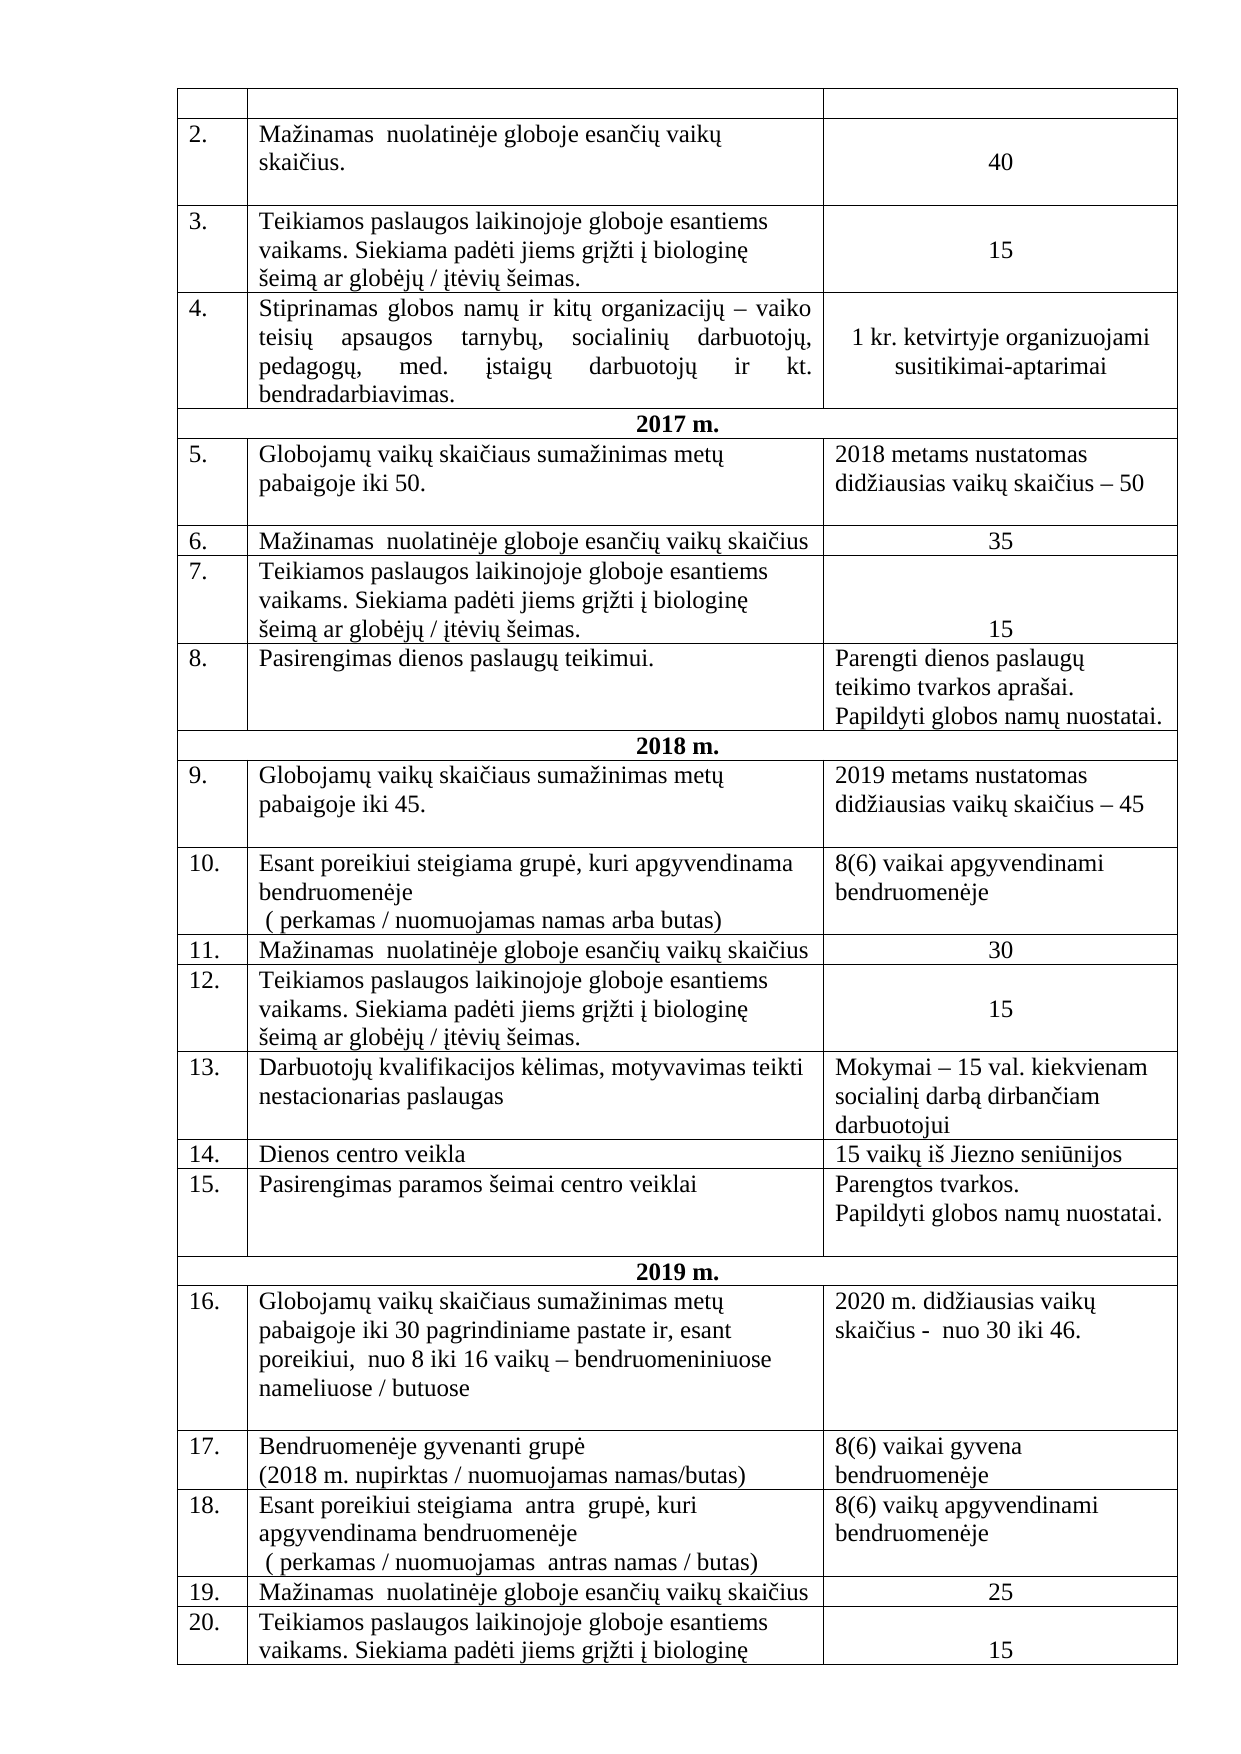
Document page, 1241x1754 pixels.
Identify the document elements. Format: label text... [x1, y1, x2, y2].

table_cell [248, 89, 823, 118]
table_cell Mažinamas nuolatinėje globoje esančių vaikų skaičius [248, 1577, 823, 1606]
table_cell 4. [178, 293, 247, 408]
table_cell Esant poreikiui steigiama antra grupė, kuri apgyvendinama bendruomenėje ( perkamas / nuomuojamas antras namas / butas) [248, 1490, 823, 1576]
table_cell 1 kr. ketvirtyje organizuojami susitikimai-aptarimai [824, 293, 1177, 408]
table_cell Stiprinamas globos namų ir kitų organizacijų – vaiko teisių apsaugos tarnybų, socialinių darbuotojų, pedagogų, med. įstaigų darbuotojų ir kt. bendradarbiavimas. [248, 293, 823, 408]
table_cell Mokymai – 15 val. kiekvienam socialinį darbą dirbančiam darbuotojui [824, 1052, 1177, 1138]
table_cell 8. [178, 644, 247, 730]
table_cell 19. [178, 1577, 247, 1606]
table_cell Bendruomenėje gyvenanti grupė (2018 m. nupirktas / nuomuojamas namas/butas) [248, 1431, 823, 1489]
table_cell 2018 metams nustatomas didžiausias vaikų skaičius – 50 [824, 439, 1177, 525]
table_cell 2017 m. [178, 409, 1177, 438]
table_cell Darbuotojų kvalifikacijos kėlimas, motyvavimas teikti nestacionarias paslaugas [248, 1052, 823, 1138]
table_cell 15 vaikų iš Jiezno seniūnijos [824, 1140, 1177, 1168]
table_cell 35 [824, 526, 1177, 555]
table_cell 16. [178, 1286, 247, 1430]
table_cell Globojamų vaikų skaičiaus sumažinimas metų pabaigoje iki 30 pagrindiniame pastate ir, esant poreikiui, nuo 8 iki 16 vaikų – bendruomeniniuose nameliuose / butuose [248, 1286, 823, 1430]
table_cell [824, 89, 1177, 118]
table_cell 9. [178, 761, 247, 847]
table_cell Pasirengimas paramos šeimai centro veiklai [248, 1169, 823, 1256]
table_cell 15 [824, 965, 1177, 1051]
table_cell 18. [178, 1490, 247, 1576]
table_cell 30 [824, 935, 1177, 964]
table_cell 15 [824, 1607, 1177, 1664]
table_cell 10. [178, 848, 247, 934]
table_cell Parengtos tvarkos. Papildyti globos namų nuostatai. [824, 1169, 1177, 1256]
table_cell Globojamų vaikų skaičiaus sumažinimas metų pabaigoje iki 45. [248, 761, 823, 847]
table_cell Mažinamas nuolatinėje globoje esančių vaikų skaičius [248, 526, 823, 555]
table_cell 2019 metams nustatomas didžiausias vaikų skaičius – 45 [824, 761, 1177, 847]
table_cell Esant poreikiui steigiama grupė, kuri apgyvendinama bendruomenėje ( perkamas / nuomuojamas namas arba butas) [248, 848, 823, 934]
table_cell [178, 89, 247, 118]
table_cell 40 [824, 119, 1177, 205]
table_cell 25 [824, 1577, 1177, 1606]
table_cell Mažinamas nuolatinėje globoje esančių vaikų skaičius. [248, 119, 823, 205]
table_cell 2. [178, 119, 247, 205]
table_cell 15 [824, 206, 1177, 292]
table_cell 5. [178, 439, 247, 525]
table_cell 14. [178, 1140, 247, 1168]
table_cell 13. [178, 1052, 247, 1138]
table_cell 15. [178, 1169, 247, 1256]
table_cell 2020 m. didžiausias vaikų skaičius - nuo 30 iki 46. [824, 1286, 1177, 1430]
table_cell 11. [178, 935, 247, 964]
table_cell 8(6) vaikai gyvena bendruomenėje [824, 1431, 1177, 1489]
table_cell 17. [178, 1431, 247, 1489]
table_cell 6. [178, 526, 247, 555]
table_cell Globojamų vaikų skaičiaus sumažinimas metų pabaigoje iki 50. [248, 439, 823, 525]
table_cell 15 [824, 556, 1177, 642]
table_cell 2019 m. [178, 1257, 1177, 1285]
table_cell Pasirengimas dienos paslaugų teikimui. [248, 644, 823, 730]
table_cell Teikiamos paslaugos laikinojoje globoje esantiems vaikams. Siekiama padėti jiems grįžti į biologinę šeimą ar globėjų / įtėvių šeimas. [248, 556, 823, 642]
table_cell 7. [178, 556, 247, 642]
table_cell Teikiamos paslaugos laikinojoje globoje esantiems vaikams. Siekiama padėti jiems grįžti į biologinę [248, 1607, 823, 1664]
table_cell 12. [178, 965, 247, 1051]
table_cell Dienos centro veikla [248, 1140, 823, 1168]
table_cell Mažinamas nuolatinėje globoje esančių vaikų skaičius [248, 935, 823, 964]
table_cell 8(6) vaikai apgyvendinami bendruomenėje [824, 848, 1177, 934]
table_cell 3. [178, 206, 247, 292]
table_cell Parengti dienos paslaugų teikimo tvarkos aprašai. Papildyti globos namų nuostatai. [824, 644, 1177, 730]
table_cell Teikiamos paslaugos laikinojoje globoje esantiems vaikams. Siekiama padėti jiems grįžti į biologinę šeimą ar globėjų / įtėvių šeimas. [248, 206, 823, 292]
table_cell 20. [178, 1607, 247, 1664]
table_cell 8(6) vaikų apgyvendinami bendruomenėje [824, 1490, 1177, 1576]
table_cell 2018 m. [178, 731, 1177, 759]
table_cell Teikiamos paslaugos laikinojoje globoje esantiems vaikams. Siekiama padėti jiems grįžti į biologinę šeimą ar globėjų / įtėvių šeimas. [248, 965, 823, 1051]
